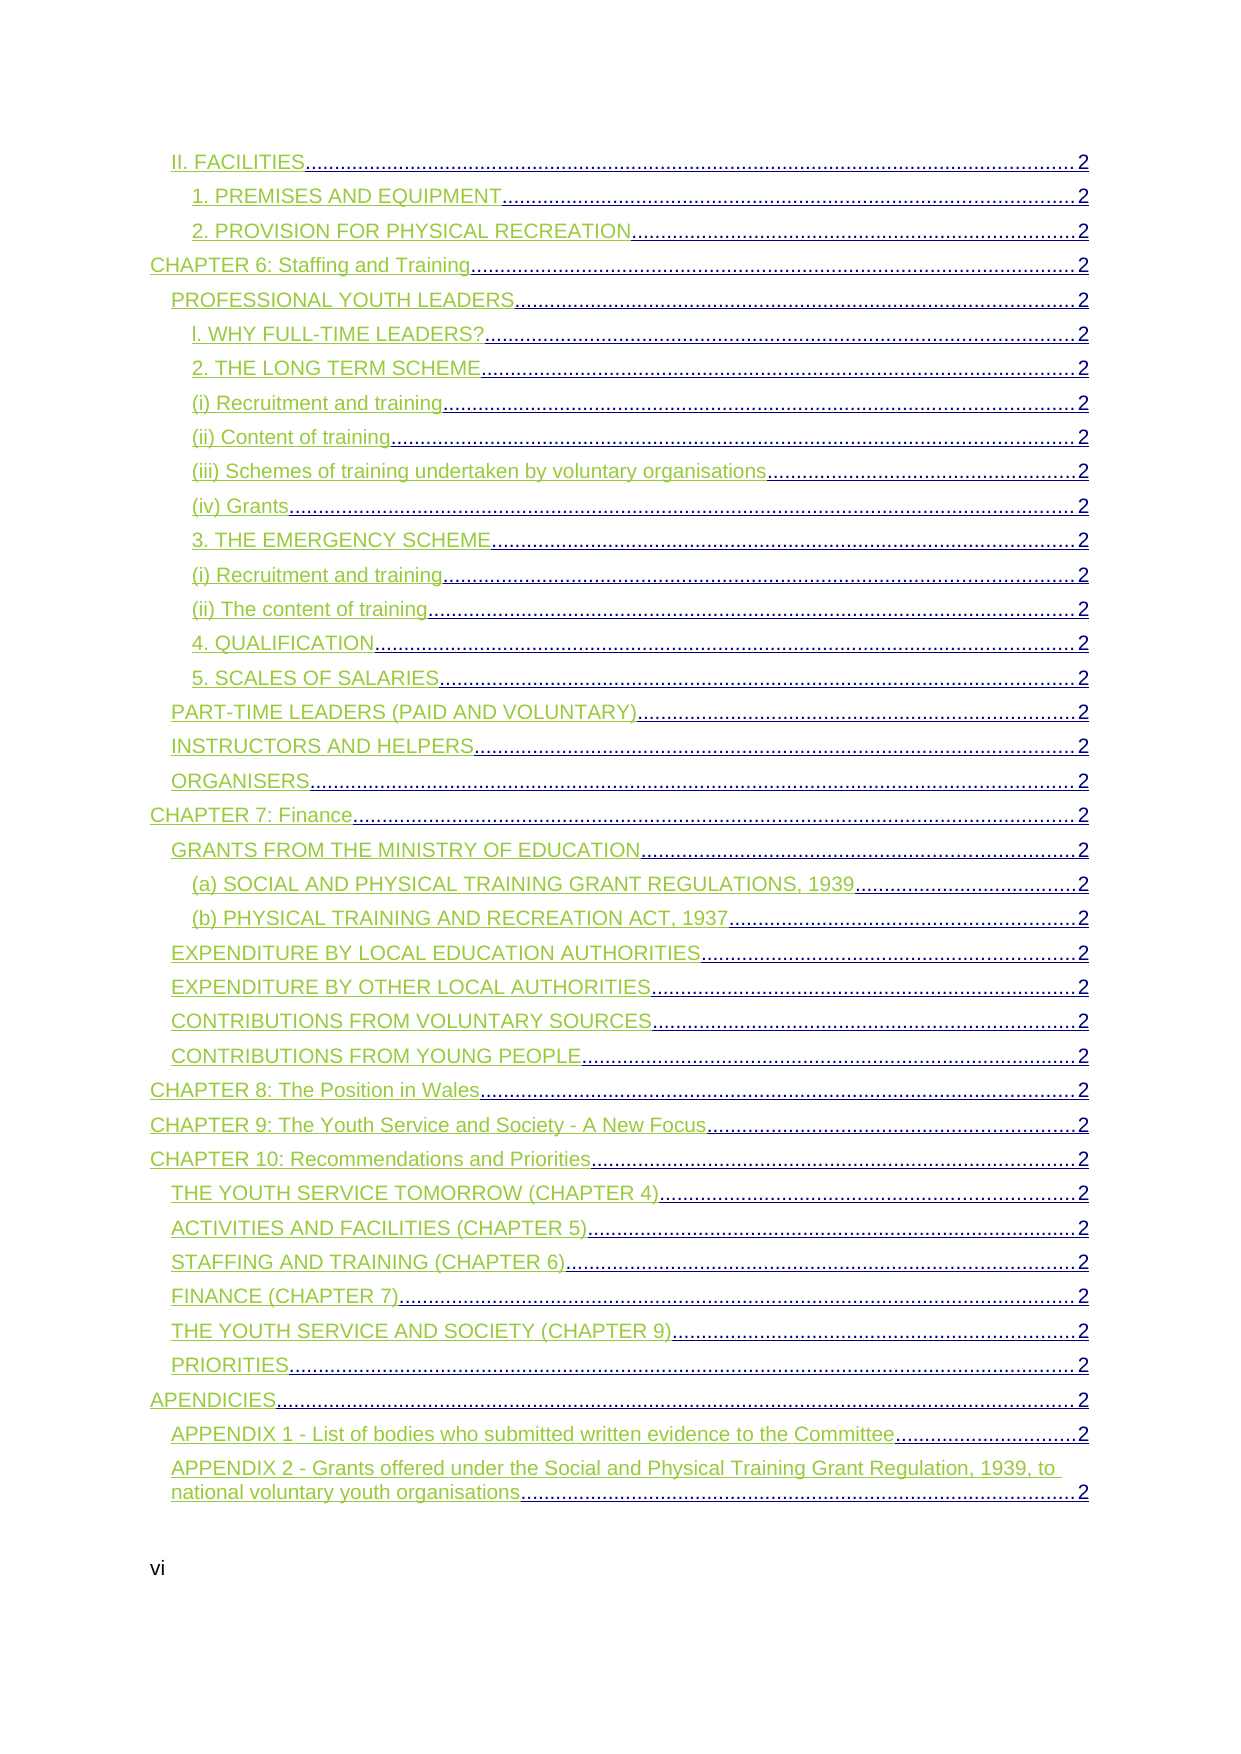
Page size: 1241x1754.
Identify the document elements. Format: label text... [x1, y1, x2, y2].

text PART-TIME LEADERS (PAID AND VOLUNTARY) 2 [171, 700, 1090, 724]
text PRIORITIES 2 [171, 1353, 1090, 1377]
text CHAPTER 9: The Youth Service and Society - A New Focus 2 [150, 1112, 1090, 1136]
text CHAPTER 8: The Position in Wales 2 [150, 1078, 1090, 1102]
text (ii) The content of training 2 [192, 597, 1090, 621]
text 5. SCALES OF SALARIES 2 [192, 666, 1090, 689]
text INSTRUCTORS AND HELPERS 2 [171, 734, 1090, 758]
text CONTRIBUTIONS FROM YOUNG PEOPLE 2 [171, 1044, 1090, 1068]
text l. WHY FULL-TIME LEADERS? 2 [192, 322, 1090, 346]
text CONTRIBUTIONS FROM VOLUNTARY SOURCES 2 [171, 1009, 1090, 1033]
text (iii) Schemes of training undertaken by voluntary organisations 2 [192, 459, 1090, 483]
text (a) SOCIAL AND PHYSICAL TRAINING GRANT REGULATIONS, 1939 2 [192, 872, 1090, 896]
text PROFESSIONAL YOUTH LEADERS 2 [171, 287, 1090, 311]
text CHAPTER 7: Finance 2 [150, 803, 1090, 827]
text APPENDIX 2 - Grants offered under the Social and Physical Training Grant Regulation, 1939, to national voluntary youth organisations 2 [171, 1456, 1090, 1504]
text (i) Recruitment and training 2 [192, 391, 1090, 414]
text CHAPTER 10: Recommendations and Priorities 2 [150, 1147, 1090, 1171]
text 1. PREMISES AND EQUIPMENT 2 [192, 184, 1090, 208]
text APPENDIX 1 - List of bodies who submitted written evidence to the Committee 2 [171, 1422, 1090, 1446]
text ORGANISERS 2 [171, 769, 1090, 793]
text THE YOUTH SERVICE AND SOCIETY (CHAPTER 9) 2 [171, 1319, 1090, 1343]
text EXPENDITURE BY OTHER LOCAL AUTHORITIES 2 [171, 975, 1090, 999]
text (ii) Content of training 2 [192, 425, 1090, 449]
text FINANCE (CHAPTER 7) 2 [171, 1284, 1090, 1308]
text (i) Recruitment and training 2 [192, 562, 1090, 586]
text 4. QUALIFICATION 2 [192, 631, 1090, 655]
text 3. THE EMERGENCY SCHEME 2 [192, 528, 1090, 552]
text II. FACILITIES 2 [171, 150, 1090, 174]
text (b) PHYSICAL TRAINING AND RECREATION ACT, 1937 2 [192, 906, 1090, 930]
text STAFFING AND TRAINING (CHAPTER 6) 2 [171, 1250, 1090, 1274]
text EXPENDITURE BY LOCAL EDUCATION AUTHORITIES 2 [171, 941, 1090, 964]
text (iv) Grants 2 [192, 494, 1090, 518]
text CHAPTER 6: Staffing and Training 2 [150, 253, 1090, 277]
text APENDICIES 2 [150, 1387, 1090, 1411]
text ACTIVITIES AND FACILITIES (CHAPTER 5) 2 [171, 1216, 1090, 1239]
text GRANTS FROM THE MINISTRY OF EDUCATION 2 [171, 837, 1090, 861]
text THE YOUTH SERVICE TOMORROW (CHAPTER 4) 2 [171, 1181, 1090, 1205]
text 2. PROVISION FOR PHYSICAL RECREATION 2 [192, 219, 1090, 243]
text 2. THE LONG TERM SCHEME 2 [192, 356, 1090, 380]
